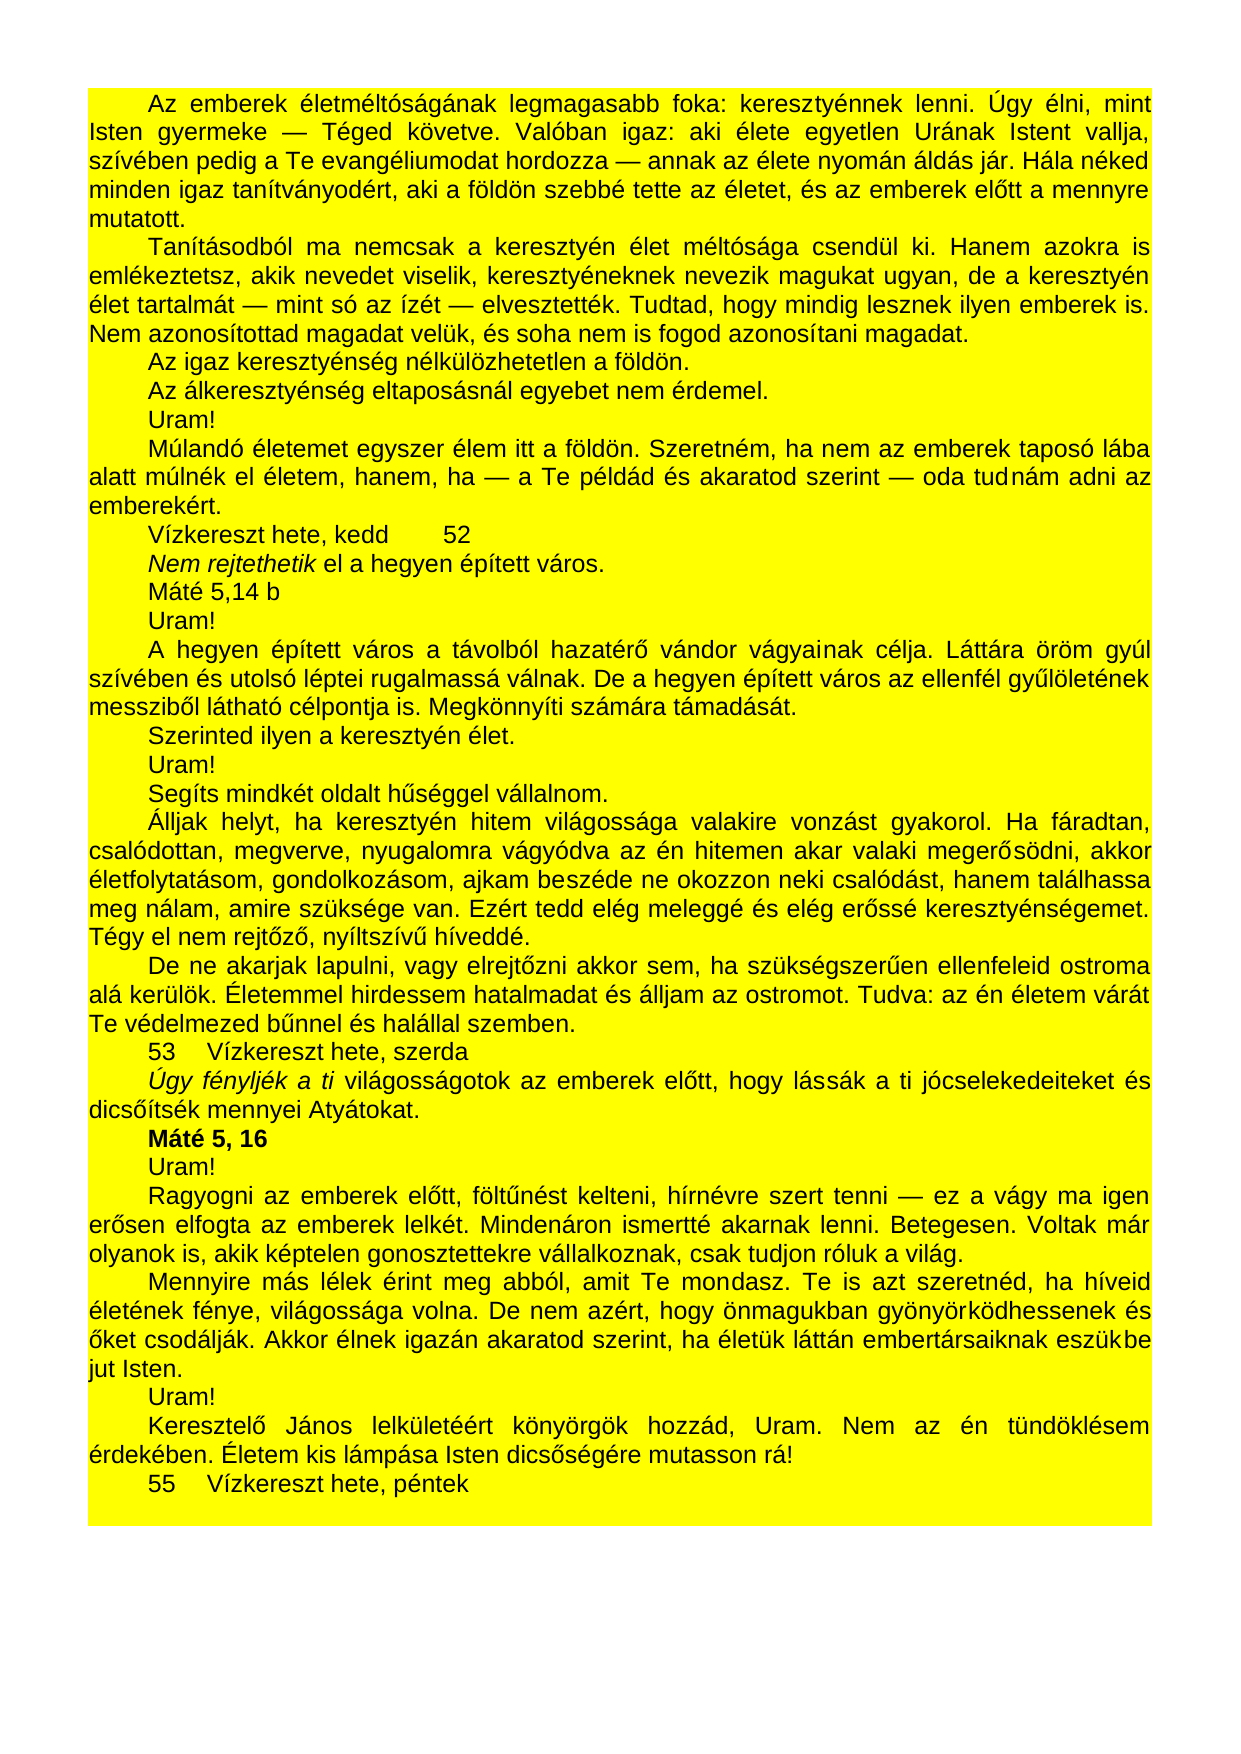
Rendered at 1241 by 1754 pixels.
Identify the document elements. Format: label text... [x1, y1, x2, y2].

text Mennyire más lélek érint meg abból, amit Te mon­dasz. Te is azt szeretnéd, ha híveid életének fénye, vilá­gossága volna. De nem azért, hogy önmagukban gyönyör­ködhessenek és őket csodálják. Akkor élnek igazán akaratod szerint, ha életük láttán embertársaiknak eszük­be jut Isten. [88, 1267, 1152, 1382]
text Máté 5,14 b [88, 577, 1152, 606]
text Múlandó életemet egyszer élem itt a földön. Szeretném, ha nem az emberek taposó lába alatt múlnék el életem, hanem, ha — a Te példád és akaratod szerint — oda tud­nám adni az emberekért. [88, 433, 1152, 520]
text Az emberek életméltóságának legmagasabb foka: keresz­tyénnek lenni. Úgy élni, mint Isten gyermeke — Téged követve. Valóban igaz: aki élete egyetlen Urának Istent vallja, szívében pedig a Te evangéliumodat hordozza — annak az élete nyomán áldás jár. Hála néked minden igaz tanítványodért, aki a földön szebbé tette az életet, és az emberek előtt a mennyre mutatott. [88, 88, 1152, 232]
text Uram! [88, 405, 1152, 433]
text A hegyen épített város a távolból hazatérő vándor vágyai­nak célja. Láttára öröm gyúl szívében és utolsó léptei rugalmassá válnak. De a hegyen épített város az ellenfél gyűlöletének messziből látható célpontja is. Megkönnyíti számára támadását. [88, 635, 1152, 721]
text Ragyogni az emberek előtt, föltűnést kelteni, hírnévre szert tenni — ez a vágy ma igen erősen elfogta az emberek lelkét. Mindenáron ismertté akarnak lenni. Betegesen. Voltak már olyanok is, akik képtelen gonosztettekre vál­lalkoznak, csak tudjon róluk a világ. [88, 1181, 1152, 1267]
text Úgy fényljék a ti világosságotok az emberek előtt, hogy lás­sák a ti jócselekedeiteket és dicsőítsék mennyei Atyátokat. [88, 1066, 1152, 1123]
text Nem rejtethetik el a hegyen épített város. [88, 548, 1152, 577]
text Máté 5, 16 [88, 1123, 1152, 1152]
text Uram! [88, 1382, 1152, 1411]
text Az igaz keresztyénség nélkülözhetetlen a földön. [88, 347, 1152, 376]
text Tanításodból ma nemcsak a keresztyén élet méltósága csendül ki. Hanem azokra is emlékeztetsz, akik nevedet viselik, keresztyéneknek nevezik magukat ugyan, de a keresztyén élet tartalmát — mint só az ízét — elvesztették. Tudtad, hogy mindig lesznek ilyen emberek is. Nem azo­nosítottad magadat velük, és soha nem is fogod azonosí­tani magadat. [88, 232, 1152, 347]
text Álljak helyt, ha keresztyén hitem világossága valakire vonzást gyakorol. Ha fáradtan, csalódottan, megverve, nyugalomra vágyódva az én hitemen akar valaki megerő­södni, akkor életfolytatásom, gondolkozásom, ajkam be­széde ne okozzon neki csalódást, hanem találhassa meg nálam, amire szüksége van. Ezért tedd elég meleggé és elég erőssé keresztyénségemet. Tégy el nem rejtőző, nyílt­szívű híveddé. [88, 807, 1152, 951]
text Szerinted ilyen a keresztyén élet. [88, 721, 1152, 750]
text Keresztelő János lelkületéért könyörgök hozzád, Uram. Nem az én tündöklésem érdekében. Életem kis lámpása Isten dicsőségére mutasson rá! [88, 1411, 1152, 1468]
text De ne akarjak lapulni, vagy elrejtőzni akkor sem, ha szükségszerűen ellenfeleid ostroma alá kerülök. Életem­mel hirdessem hatalmadat és álljam az ostromot. Tudva: az én életem várát Te védelmezed bűnnel és halállal szemben. [88, 951, 1152, 1037]
text Uram! [88, 1152, 1152, 1181]
text Uram! [88, 606, 1152, 635]
text 53 Vízkereszt hete, szerda [88, 1037, 1152, 1066]
text 55 Vízkereszt hete, péntek [88, 1468, 1152, 1497]
text Segíts mindkét oldalt hűséggel vállalnom. [88, 778, 1152, 807]
text Vízkereszt hete, kedd 52 [88, 520, 1152, 548]
text Uram! [88, 750, 1152, 778]
text Az álkeresztyénség eltaposásnál egyebet nem érdemel. [88, 376, 1152, 405]
